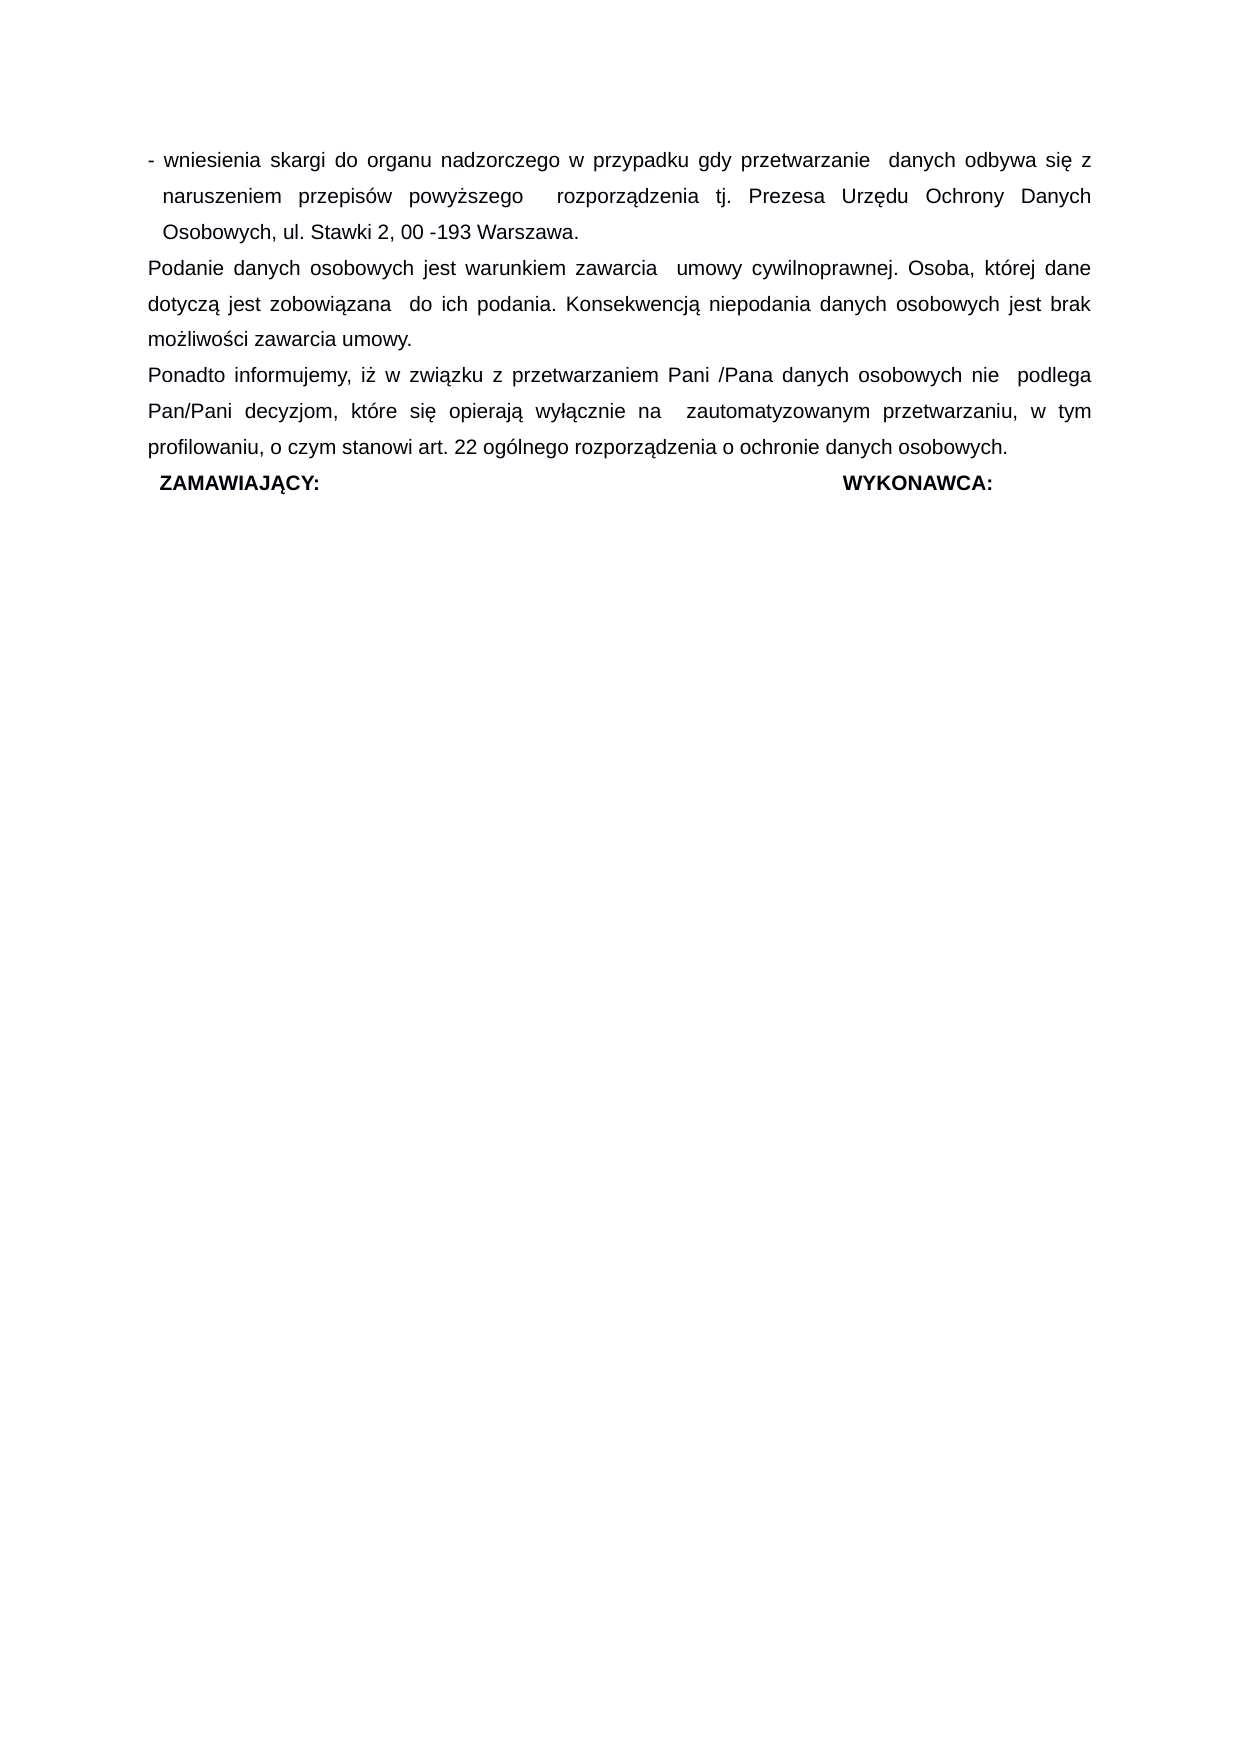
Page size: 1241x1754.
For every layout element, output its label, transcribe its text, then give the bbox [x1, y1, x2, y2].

list - wniesienia skargi do organu nadzorczego w przypadku gdy przetwarzanie danych odbywa się z naruszeniem przepisów powyższego rozporządzenia tj. Prezesa Urzędu Ochrony Danych Osobowych, ul. Stawki 2, 00 -193 Warszawa. [148, 148, 1093, 243]
list Podanie danych osobowych jest warunkiem zawarcia umowy cywilnoprawnej. Osoba, której dane dotyczą jest zobowiązana do ich podania. Konsekwencją niepodania danych osobowych jest brak możliwości zawarcia umowy. [148, 255, 1093, 351]
list Ponadto informujemy, iż w związku z przetwarzaniem Pani /Pana danych osobowych nie podlega Pan/Pani decyzjom, które się opierają wyłącznie na zautomatyzowanym przetwarzaniu, w tym profilowaniu, o czym stanowi art. 22 ogólnego rozporządzenia o ochronie danych osobowych. [148, 363, 1093, 459]
list ZAMAWIAJĄCY: WYKONAWCA: [148, 471, 1093, 495]
